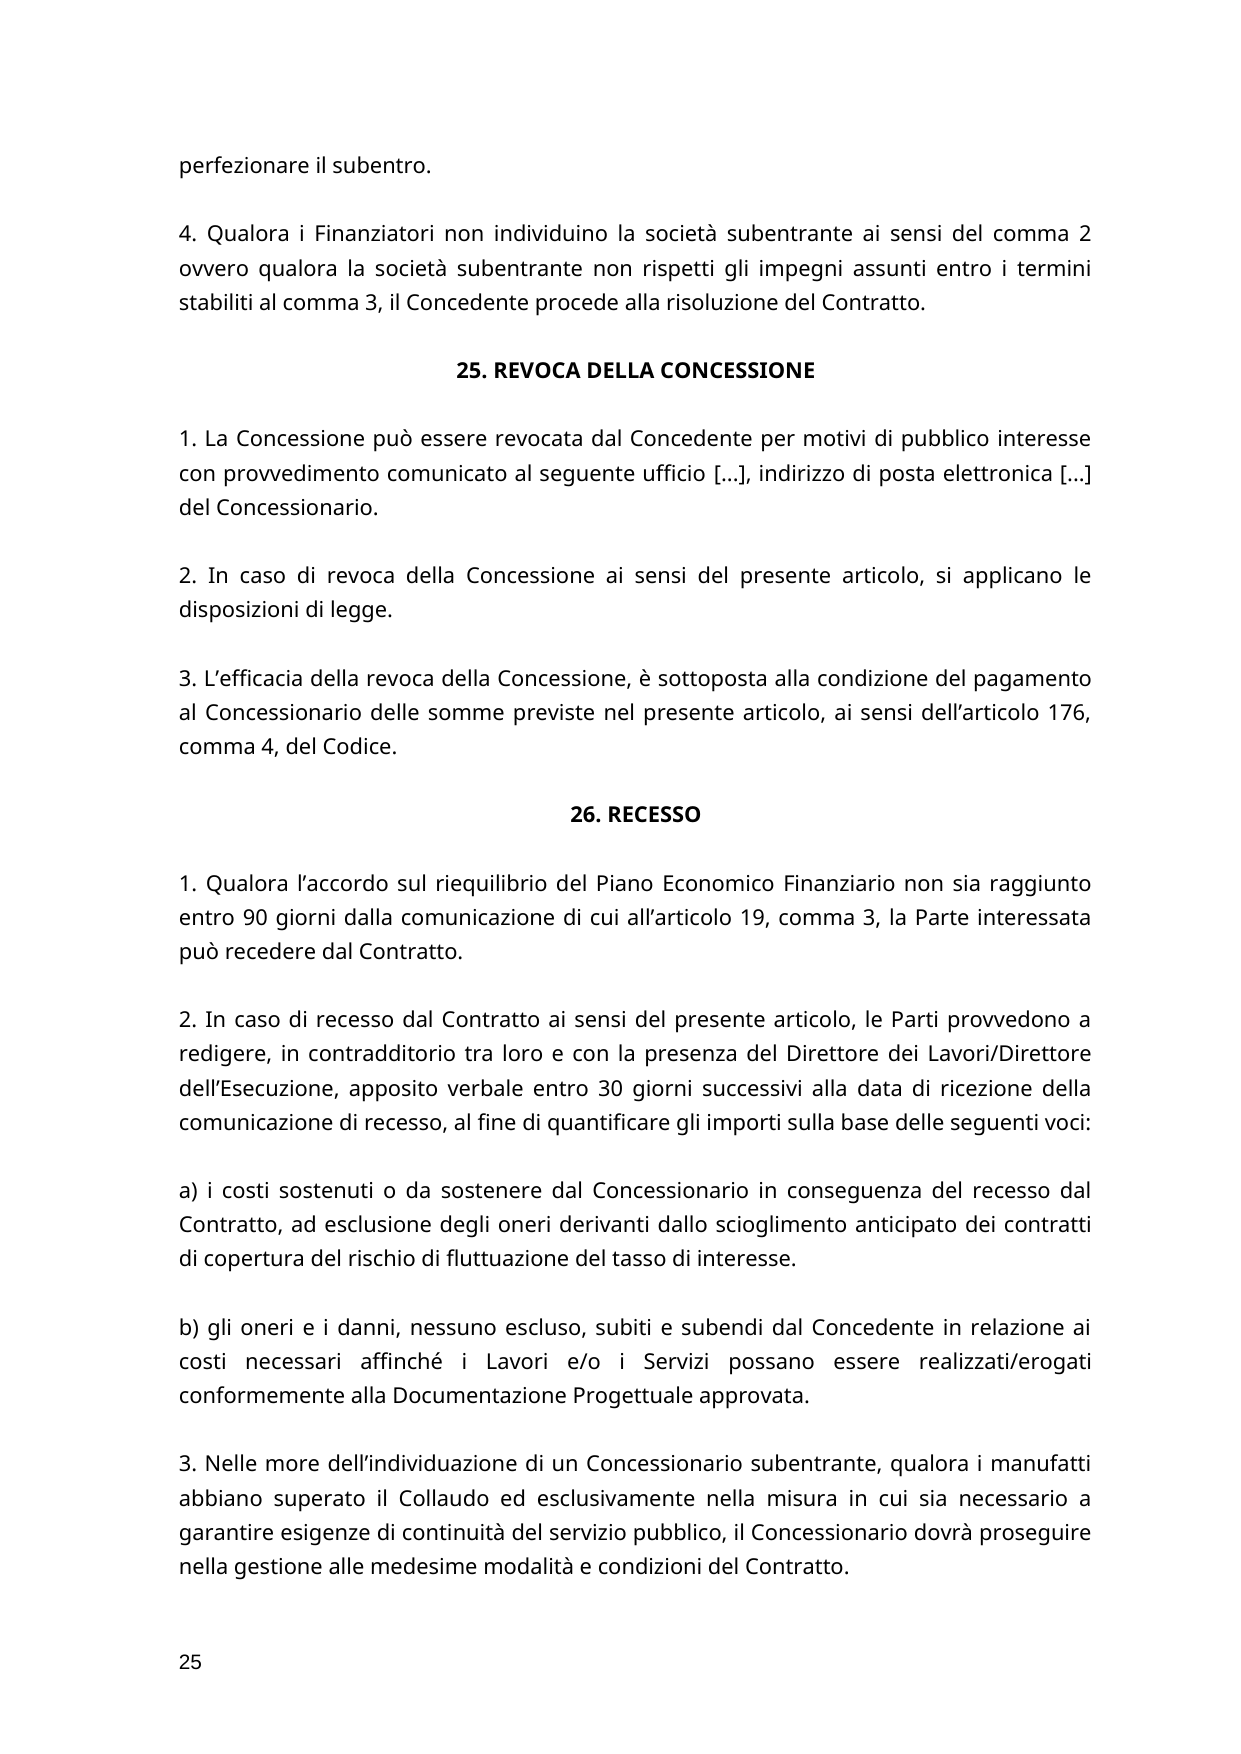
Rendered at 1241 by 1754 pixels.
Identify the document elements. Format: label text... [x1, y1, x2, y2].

text a) i costi sostenuti o da sostenere dal Concessionario in conseguenza del recesso dal Contratto, ad esclusione degli oneri derivanti dallo scioglimento anticipato dei contratti di copertura del rischio di fluttuazione del tasso di interesse. [179, 1175, 1093, 1273]
text 3. Nelle more dell’individuazione di un Concessionario subentrante, qualora i manufatti abbiano superato il Collaudo ed esclusivamente nella misura in cui sia necessario a garantire esigenze di continuità del servizio pubblico, il Concessionario dovrà proseguire nella gestione alle medesime modalità e condizioni del Contratto. [179, 1448, 1093, 1581]
text 2. In caso di recesso dal Contratto ai sensi del presente articolo, le Parti provvedono a redigere, in contradditorio tra loro e con la presenza del Direttore dei Lavori/Direttore dell’Esecuzione, apposito verbale entro 30 giorni successivi alla data di ricezione della comunicazione di recesso, al fine di quantificare gli importi sulla base delle seguenti voci: [179, 1004, 1093, 1136]
text 26. RECESSO [179, 799, 1093, 829]
text b) gli oneri e i danni, nessuno escluso, subiti e subendi dal Concedente in relazione ai costi necessari affinché i Lavori e/o i Servizi possano essere realizzati/erogati conformemente alla Documentazione Progettuale approvata. [179, 1312, 1093, 1410]
text 3. L’efficacia della revoca della Concessione, è sottoposta alla condizione del pagamento al Concessionario delle somme previste nel presente articolo, ai sensi dell’articolo 176, comma 4, del Codice. [179, 662, 1093, 761]
text 4. Qualora i Finanziatori non individuino la società subentrante ai sensi del comma 2 ovvero qualora la società subentrante non rispetti gli impegni assunti entro i termini stabiliti al comma 3, il Concedente procede alla risoluzione del Contratto. [179, 218, 1093, 316]
text 1. Qualora l’accordo sul riequilibrio del Piano Economico Finanziario non sia raggiunto entro 90 giorni dalla comunicazione di cui all’articolo 19, comma 3, la Parte interessata può recedere dal Contratto. [179, 867, 1093, 966]
text perfezionare il subentro. [179, 150, 1093, 180]
text 2. In caso di revoca della Concessione ai sensi del presente articolo, si applicano le disposizioni di legge. [179, 560, 1093, 624]
text 1. La Concessione può essere revocata dal Concedente per motivi di pubblico interesse con provvedimento comunicato al seguente ufficio [...], indirizzo di posta elettronica [...] del Concessionario. [179, 423, 1093, 521]
text 25. REVOCA DELLA CONCESSIONE [179, 355, 1093, 385]
